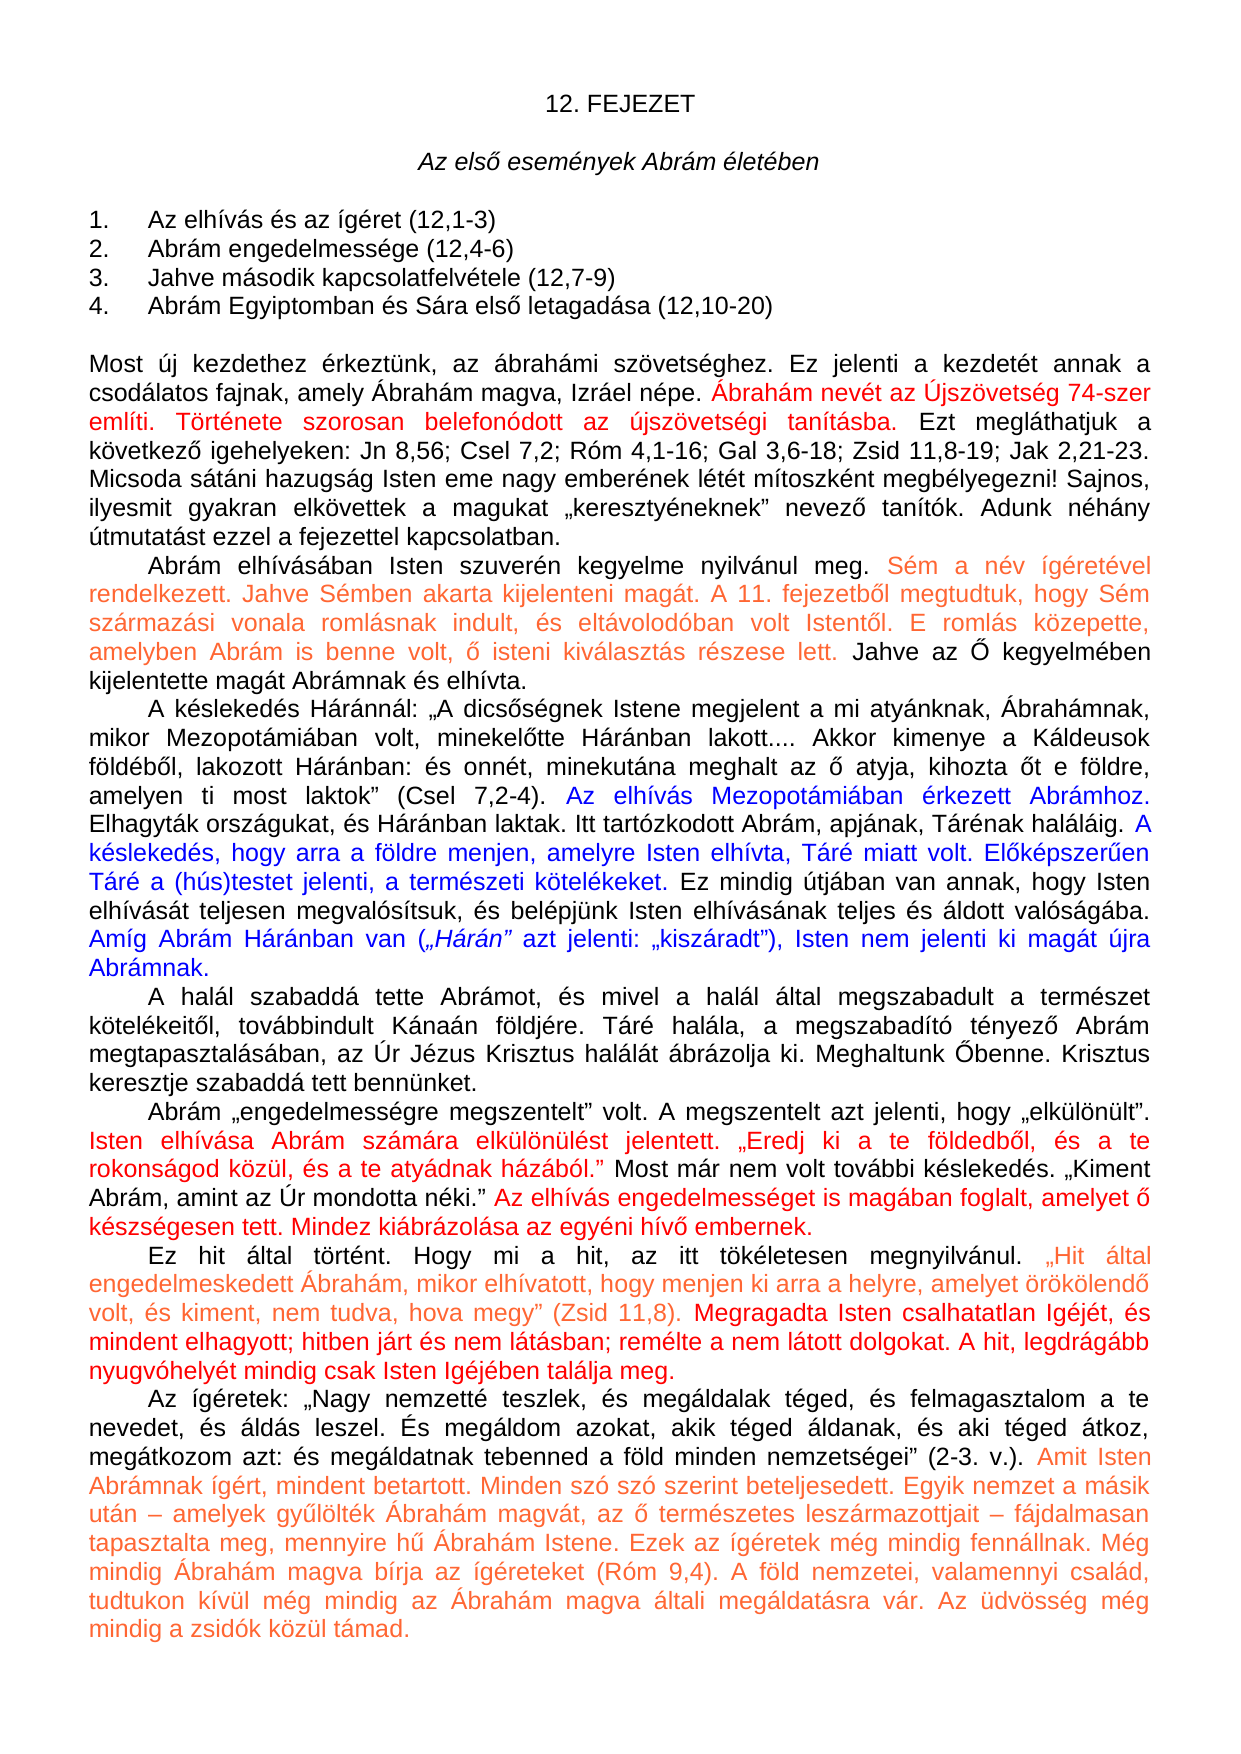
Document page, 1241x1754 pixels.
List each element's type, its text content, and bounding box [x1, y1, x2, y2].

text Abrám elhívásában Isten szuverén kegyelme nyilvánul meg. Sém a név ígéretével rendelkezett. Jahve Sémben akarta kijelenteni magát. A 11. fejezetből megtudtuk, hogy Sém származási vonala romlásnak indult, és eltávolodóban volt Istentől. E romlás közepette, amelyben Abrám is benne volt, ő isteni kiválasztás részese lett. Jahve az Ő kegyelmében kijelentette magát Abrámnak és elhívta. [88, 551, 1152, 694]
text 12. FEJEZET [88, 88, 1152, 117]
text 3. Jahve második kapcsolatfelvétele (12,7-9) [88, 262, 1152, 291]
text A késlekedés Háránnál: „A dicsőségnek Istene megjelent a mi atyánknak, Ábrahámnak, mikor Mezopotámiában volt, minekelőtte Háránban lakott.... Akkor kimenye a Káldeusok földéből, lakozott Háránban: és onnét, minekutána meghalt az ő atyja, kihozta őt e földre, amelyen ti most laktok” (Csel 7,2-4). Az elhívás Mezopotámiában érkezett Abrámhoz. Elhagyták országukat, és Háránban laktak. Itt tartózkodott Abrám, apjának, Tárénak haláláig. A késlekedés, hogy arra a földre menjen, amelyre Isten elhívta, Táré miatt volt. Előképszerűen Táré a (hús)testet jelenti, a természeti kötelékeket. Ez mindig útjában van annak, hogy Isten elhívását teljesen megvalósítsuk, és belépjünk Isten elhívásának teljes és áldott valóságába. Amíg Abrám Háránban van („Hárán” azt jelenti: „kiszáradt”), Isten nem jelenti ki magát újra Abrámnak. [88, 694, 1152, 982]
text Most új kezdethez érkeztünk, az ábrahámi szövetséghez. Ez jelenti a kezdetét annak a csodálatos fajnak, amely Ábrahám magva, Izráel népe. Ábrahám nevét az Újszövetség 74-szer említi. Története szorosan belefonódott az újszövetségi tanításba. Ezt megláthatjuk a következő igehelyeken: Jn 8,56; Csel 7,2; Róm 4,1-16; Gal 3,6-18; Zsid 11,8-19; Jak 2,21-23. Micsoda sátáni hazugság Isten eme nagy emberének létét mítoszként megbélyegezni! Sajnos, ilyesmit gyakran elkövettek a magukat „keresztyéneknek” nevező tanítók. Adunk néhány útmutatást ezzel a fejezettel kapcsolatban. [88, 349, 1152, 551]
text A halál szabaddá tette Abrámot, és mivel a halál által megszabadult a természet kötelékeitől, továbbindult Kánaán földjére. Táré halála, a megszabadító tényező Abrám megtapasztalásában, az Úr Jézus Krisztus halálát ábrázolja ki. Meghaltunk Őbenne. Krisztus keresztje szabaddá tett bennünket. [88, 982, 1152, 1097]
text 4. Abrám Egyiptomban és Sára első letagadása (12,10-20) [88, 291, 1152, 320]
text Ez hit által történt. Hogy mi a hit, az itt tökéletesen megnyilvánul. „Hit által engedelmeskedett Ábrahám, mikor elhívatott, hogy menjen ki arra a helyre, amelyet örökölendő volt, és kiment, nem tudva, hova megy” (Zsid 11,8). Megragadta Isten csalhatatlan Igéjét, és mindent elhagyott; hitben járt és nem látásban; remélte a nem látott dolgokat. A hit, legdrágább nyugvóhelyét mindig csak Isten Igéjében találja meg. [88, 1241, 1152, 1384]
text 1. Az elhívás és az ígéret (12,1-3) [88, 205, 1152, 234]
text Az első események Abrám életében [88, 147, 1152, 176]
text Az ígéretek: „Nagy nemzetté teszlek, és megáldalak téged, és felmagasztalom a te nevedet, és áldás leszel. És megáldom azokat, akik téged áldanak, és aki téged átkoz, megátkozom azt: és megáldatnak tebenned a föld minden nemzetségei” (2-3. v.). Amit Isten Abrámnak ígért, mindent betartott. Minden szó szó szerint beteljesedett. Egyik nemzet a másik után – amelyek gyűlölték Ábrahám magvát, az ő természetes leszármazottjait – fájdalmasan tapasztalta meg, mennyire hű Ábrahám Istene. Ezek az ígéretek még mindig fennállnak. Még mindig Ábrahám magva bírja az ígéreteket (Róm 9,4). A föld nemzetei, valamennyi család, tudtukon kívül még mindig az Ábrahám magva általi megáldatásra vár. Az üdvösség még mindig a zsidók közül támad. [88, 1384, 1152, 1643]
text 2. Abrám engedelmessége (12,4-6) [88, 234, 1152, 262]
text Abrám „engedelmességre megszentelt” volt. A megszentelt azt jelenti, hogy „elkülönült”. Isten elhívása Abrám számára elkülönülést jelentett. „Eredj ki a te földedből, és a te rokonságod közül, és a te atyádnak házából.” Most már nem volt további késlekedés. „Kiment Abrám, amint az Úr mondotta néki.” Az elhívás engedelmességet is magában foglalt, amelyet ő készségesen tett. Mindez kiábrázolása az egyéni hívő embernek. [88, 1097, 1152, 1241]
